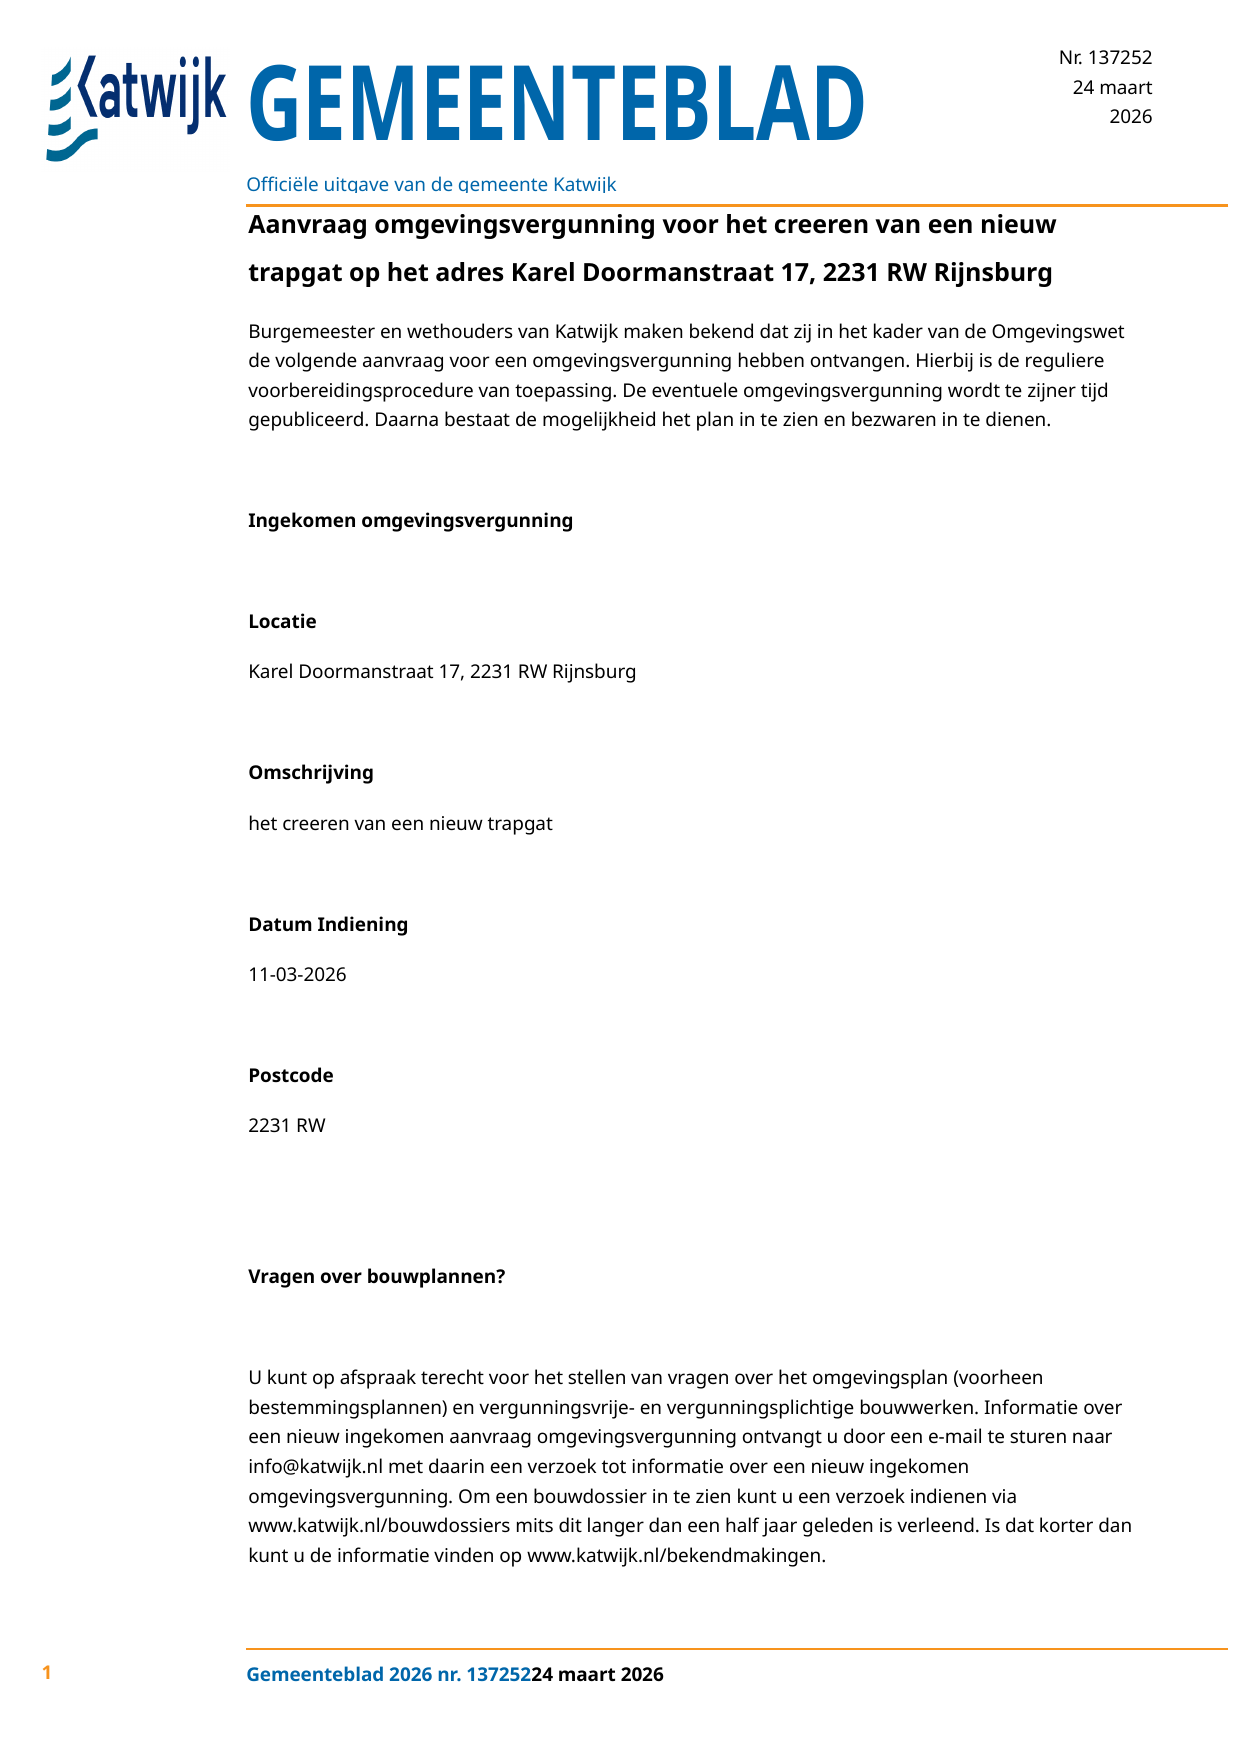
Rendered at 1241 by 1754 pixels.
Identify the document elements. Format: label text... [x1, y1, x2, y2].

text Postcode [248, 1062, 1152, 1088]
text Ingekomen omgevingsvergunning [248, 507, 1152, 533]
text Locatie [248, 608, 1152, 634]
text Omschrijving [248, 759, 1152, 785]
text U kunt op afspraak terecht voor het stellen van vragen over het omgevingsplan (voorheen bestemmingsplannen) en vergunningsvrije- en vergunningsplichtige bouwwerken. Informatie over een nieuw ingekomen aanvraag omgevingsvergunning ontvangt u door een e-mail te sturen naar info@katwijk.nl met daarin een verzoek tot informatie over een nieuw ingekomen omgevingsvergunning. Om een bouwdossier in te zien kunt u een verzoek indienen via www.katwijk.nl/bouwdossiers mits dit langer dan een half jaar geleden is verleend. Is dat korter dan kunt u de informatie vinden op www.katwijk.nl/bekendmakingen. [248, 1364, 1152, 1568]
text Aanvraag omgevingsvergunning voor het creeren van een nieuw trapgat op het adres Karel Doormanstraat 17, 2231 RW Rijnsburg [248, 207, 1152, 288]
text Karel Doormanstraat 17, 2231 RW Rijnsburg [248, 659, 1152, 684]
text 11-03-2026 [248, 961, 1152, 987]
picture [41, 47, 231, 172]
text Vragen over bouwplannen? [248, 1264, 1152, 1289]
text 2231 RW [248, 1112, 1152, 1138]
text Burgemeester en wethouders van Katwijk maken bekend dat zij in het kader van de Omgevingswet de volgende aanvraag voor een omgevingsvergunning hebben ontvangen. Hierbij is de reguliere voorbereidingsprocedure van toepassing. De eventuele omgevingsvergunning wordt te zijner tijd gepubliceerd. Daarna bestaat de mogelijkheid het plan in te zien en bezwaren in te dienen. [248, 318, 1152, 432]
text Datum Indiening [248, 911, 1152, 937]
text het creeren van een nieuw trapgat [248, 810, 1152, 836]
